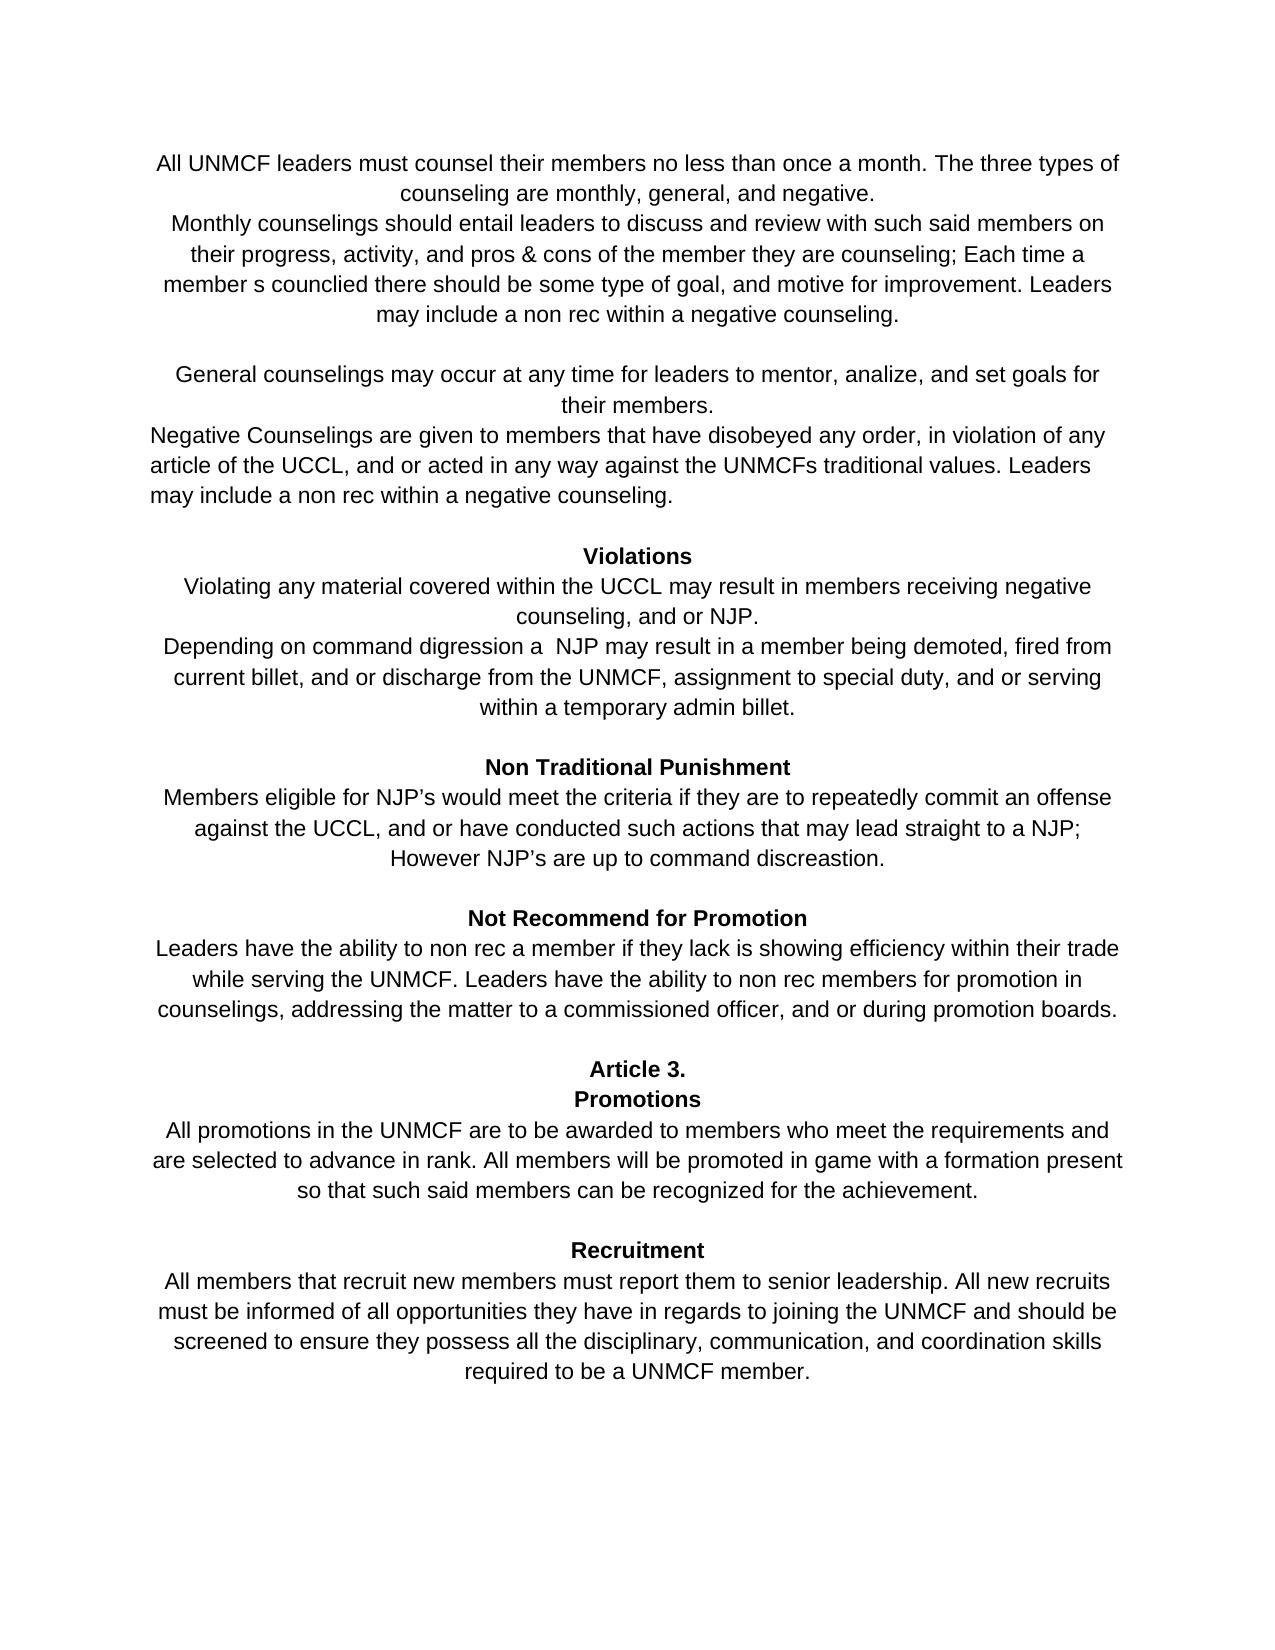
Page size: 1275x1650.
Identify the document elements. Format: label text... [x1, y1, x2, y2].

text Violating any material covered within the UCCL may result in members receiving negative counseling, and or NJP. [150, 573, 1125, 629]
text Leaders have the ability to non rec a member if they lack is showing efficiency within their trade while serving the UNMCF. Leaders have the ability to non rec members for promotion in counselings, addressing the matter to a commissioned officer, and or during promotion boards. [150, 935, 1125, 1022]
text Article 3. [150, 1056, 1125, 1083]
text Depending on command digression a NJP may result in a member being demoted, fired from current billet, and or discharge from the UNMCF, assignment to special duty, and or serving within a temporary admin billet. [150, 633, 1125, 720]
text All members that recruit new members must report them to senior leadership. All new recruits must be informed of all opportunities they have in regards to joining the UNMCF and should be screened to ensure they possess all the disciplinary, communication, and coordination skills required to be a UNMCF member. [150, 1268, 1125, 1385]
text Negative Counselings are given to members that have disobeyed any order, in violation of any article of the UCCL, and or acted in any way against the UNMCFs traditional values. Leaders may include a non rec within a negative counseling. [150, 422, 1125, 509]
text Recruitment [150, 1237, 1125, 1264]
text Violations [150, 543, 1125, 569]
text Promotions [150, 1086, 1125, 1113]
text All UNMCF leaders must counsel their members no less than once a month. The three types of counseling are monthly, general, and negative. [150, 150, 1125, 207]
text All promotions in the UNMCF are to be awarded to members who meet the requirements and are selected to advance in rank. All members will be promoted in game with a formation present so that such said members can be recognized for the achievement. [150, 1117, 1125, 1203]
text Not Recommend for Promotion [150, 905, 1125, 932]
text General counselings may occur at any time for leaders to mentor, analize, and set goals for their members. [150, 361, 1125, 418]
text Non Traditional Punishment [150, 754, 1125, 781]
text Monthly counselings should entail leaders to discuss and review with such said members on their progress, activity, and pros & cons of the member they are counseling; Each time a member s counclied there should be some type of goal, and motive for improvement. Leaders may include a non rec within a negative counseling. [150, 210, 1125, 327]
text Members eligible for NJP’s would meet the criteria if they are to repeatedly commit an offense against the UCCL, and or have conducted such actions that may lead straight to a NJP; However NJP’s are up to command discreastion. [150, 784, 1125, 871]
